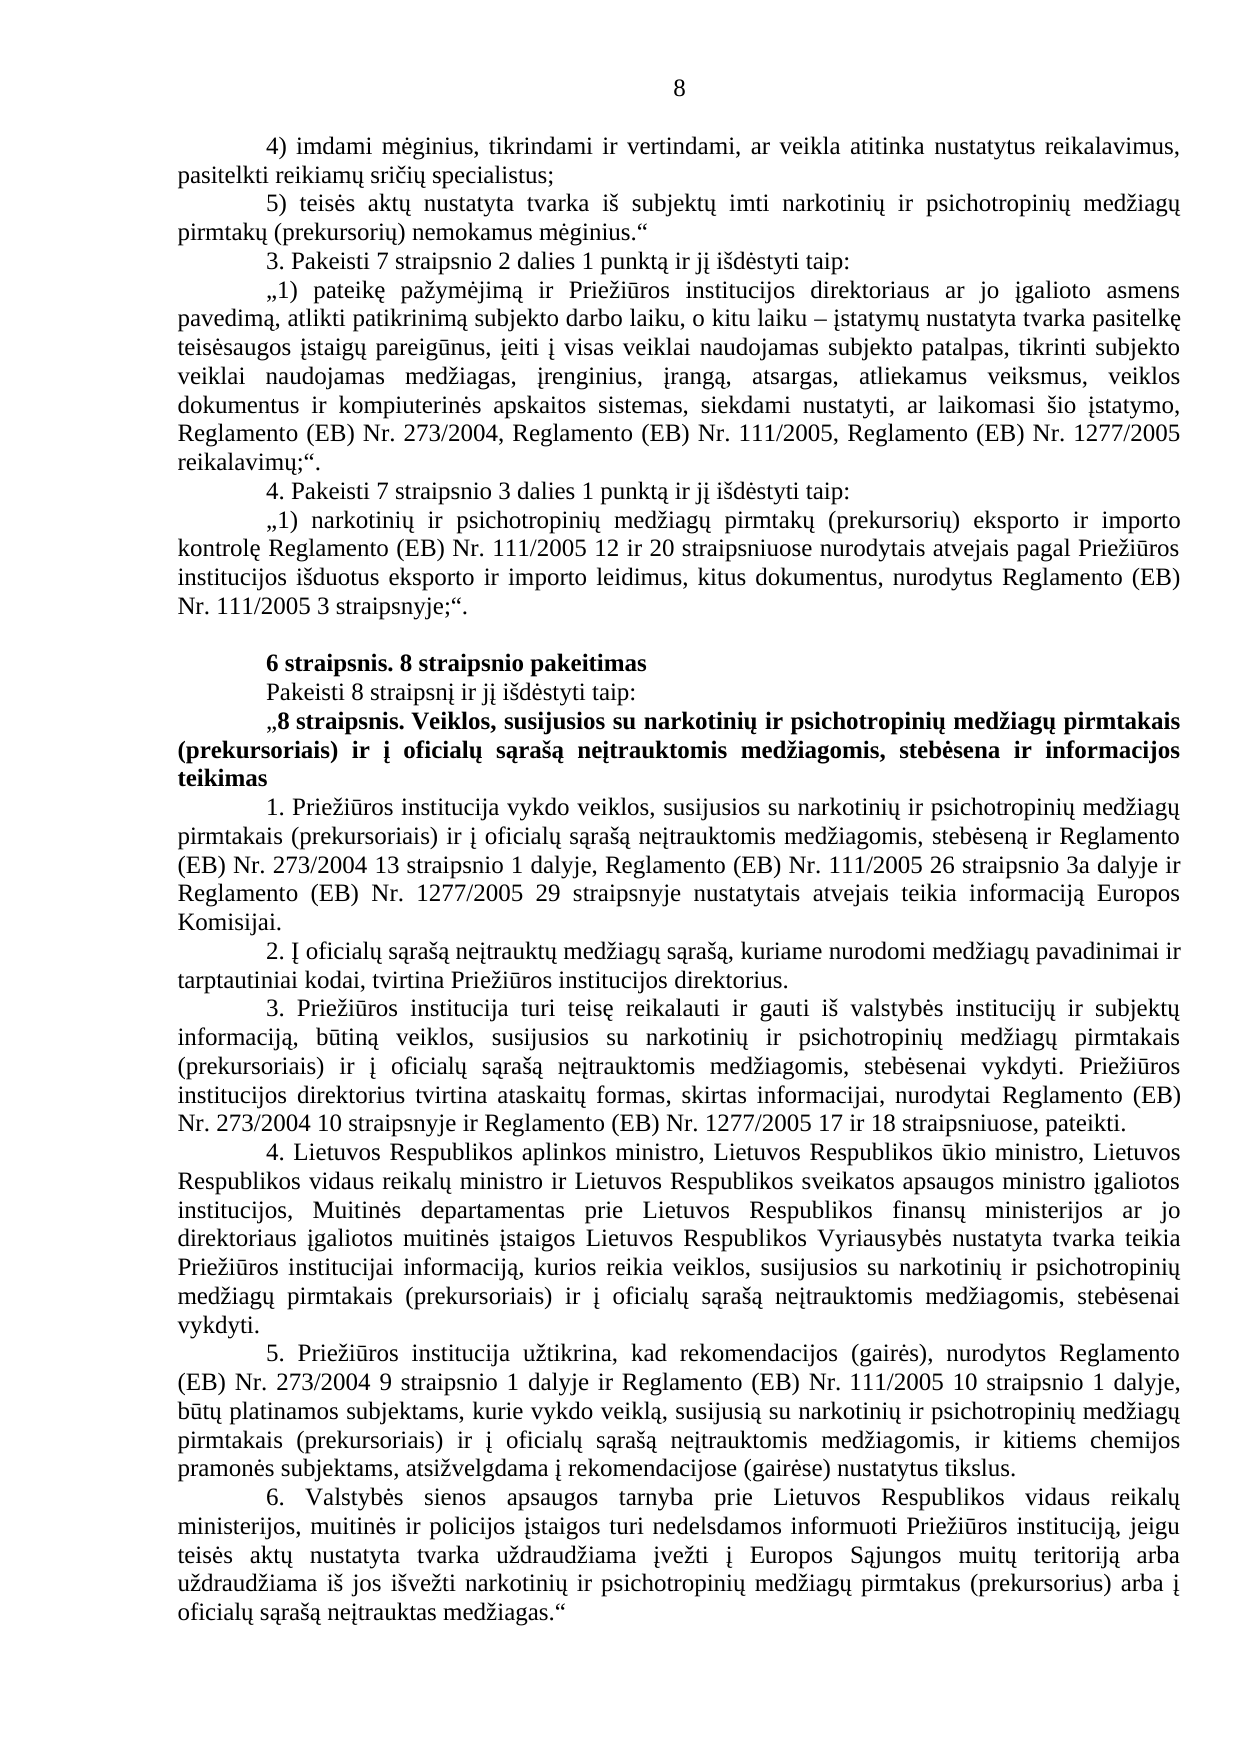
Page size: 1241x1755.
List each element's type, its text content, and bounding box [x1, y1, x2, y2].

text 5) teisės aktų nustatyta tvarka iš subjektų imti narkotinių ir psichotropinių medžiagų pirmtakų (prekursorių) nemokamus mėginius.“ [177, 188, 1181, 246]
text 5. Priežiūros institucija užtikrina, kad rekomendacijos (gairės), nurodytos Reglamento (EB) Nr. 273/2004 9 straipsnio 1 dalyje ir Reglamento (EB) Nr. 111/2005 10 straipsnio 1 dalyje, būtų platinamos subjektams, kurie vykdo veiklą, susijusią su narkotinių ir psichotropinių medžiagų pirmtakais (prekursoriais) ir į oficialų sąrašą neįtrauktomis medžiagomis, ir kitiems chemijos pramonės subjektams, atsižvelgdama į rekomendacijose (gairėse) nustatytus tikslus. [177, 1338, 1181, 1482]
text „1) pateikę pažymėjimą ir Priežiūros institucijos direktoriaus ar jo įgalioto asmens pavedimą, atlikti patikrinimą subjekto darbo laiku, o kitu laiku – įstatymų nustatyta tvarka pasitelkę teisėsaugos įstaigų pareigūnus, įeiti į visas veiklai naudojamas subjekto patalpas, tikrinti subjekto veiklai naudojamas medžiagas, įrenginius, įrangą, atsargas, atliekamus veiksmus, veiklos dokumentus ir kompiuterinės apskaitos sistemas, siekdami nustatyti, ar laikomasi šio įstatymo, Reglamento (EB) Nr. 273/2004, Reglamento (EB) Nr. 111/2005, Reglamento (EB) Nr. 1277/2005 reikalavimų;“. [177, 275, 1181, 476]
text 2. Į oficialų sąrašą neįtrauktų medžiagų sąrašą, kuriame nurodomi medžiagų pavadinimai ir tarptautiniai kodai, tvirtina Priežiūros institucijos direktorius. [177, 936, 1181, 993]
text 4. Pakeisti 7 straipsnio 3 dalies 1 punktą ir jį išdėstyti taip: [177, 476, 1181, 505]
text 4) imdami mėginius, tikrindami ir vertindami, ar veikla atitinka nustatytus reikalavimus, pasitelkti reikiamų sričių specialistus; [177, 131, 1181, 188]
text „8 straipsnis. Veiklos, susijusios su narkotinių ir psichotropinių medžiagų pirmtakais (prekursoriais) ir į oficialų sąrašą neįtrauktomis medžiagomis, stebėsena ir informacijos teikimas [177, 706, 1181, 792]
text 6. Valstybės sienos apsaugos tarnyba prie Lietuvos Respublikos vidaus reikalų ministerijos, muitinės ir policijos įstaigos turi nedelsdamos informuoti Priežiūros instituciją, jeigu teisės aktų nustatyta tvarka uždraudžiama įvežti į Europos Sąjungos muitų teritoriją arba uždraudžiama iš jos išvežti narkotinių ir psichotropinių medžiagų pirmtakus (prekursorius) arba į oficialų sąrašą neįtrauktas medžiagas.“ [177, 1482, 1181, 1626]
text 4. Lietuvos Respublikos aplinkos ministro, Lietuvos Respublikos ūkio ministro, Lietuvos Respublikos vidaus reikalų ministro ir Lietuvos Respublikos sveikatos apsaugos ministro įgaliotos institucijos, Muitinės departamentas prie Lietuvos Respublikos finansų ministerijos ar jo direktoriaus įgaliotos muitinės įstaigos Lietuvos Respublikos Vyriausybės nustatyta tvarka teikia Priežiūros institucijai informaciją, kurios reikia veiklos, susijusios su narkotinių ir psichotropinių medžiagų pirmtakais (prekursoriais) ir į oficialų sąrašą neįtrauktomis medžiagomis, stebėsenai vykdyti. [177, 1137, 1181, 1338]
text 3. Priežiūros institucija turi teisę reikalauti ir gauti iš valstybės institucijų ir subjektų informaciją, būtiną veiklos, susijusios su narkotinių ir psichotropinių medžiagų pirmtakais (prekursoriais) ir į oficialų sąrašą neįtrauktomis medžiagomis, stebėsenai vykdyti. Priežiūros institucijos direktorius tvirtina ataskaitų formas, skirtas informacijai, nurodytai Reglamento (EB) Nr. 273/2004 10 straipsnyje ir Reglamento (EB) Nr. 1277/2005 17 ir 18 straipsniuose, pateikti. [177, 993, 1181, 1137]
text 3. Pakeisti 7 straipsnio 2 dalies 1 punktą ir jį išdėstyti taip: [177, 246, 1181, 275]
text 6 straipsnis. 8 straipsnio pakeitimas [177, 648, 1181, 677]
text „1) narkotinių ir psichotropinių medžiagų pirmtakų (prekursorių) eksporto ir importo kontrolę Reglamento (EB) Nr. 111/2005 12 ir 20 straipsniuose nurodytais atvejais pagal Priežiūros institucijos išduotus eksporto ir importo leidimus, kitus dokumentus, nurodytus Reglamento (EB) Nr. 111/2005 3 straipsnyje;“. [177, 505, 1181, 620]
text 1. Priežiūros institucija vykdo veiklos, susijusios su narkotinių ir psichotropinių medžiagų pirmtakais (prekursoriais) ir į oficialų sąrašą neįtrauktomis medžiagomis, stebėseną ir Reglamento (EB) Nr. 273/2004 13 straipsnio 1 dalyje, Reglamento (EB) Nr. 111/2005 26 straipsnio 3a dalyje ir Reglamento (EB) Nr. 1277/2005 29 straipsnyje nustatytais atvejais teikia informaciją Europos Komisijai. [177, 792, 1181, 936]
text Pakeisti 8 straipsnį ir jį išdėstyti taip: [177, 677, 1181, 706]
